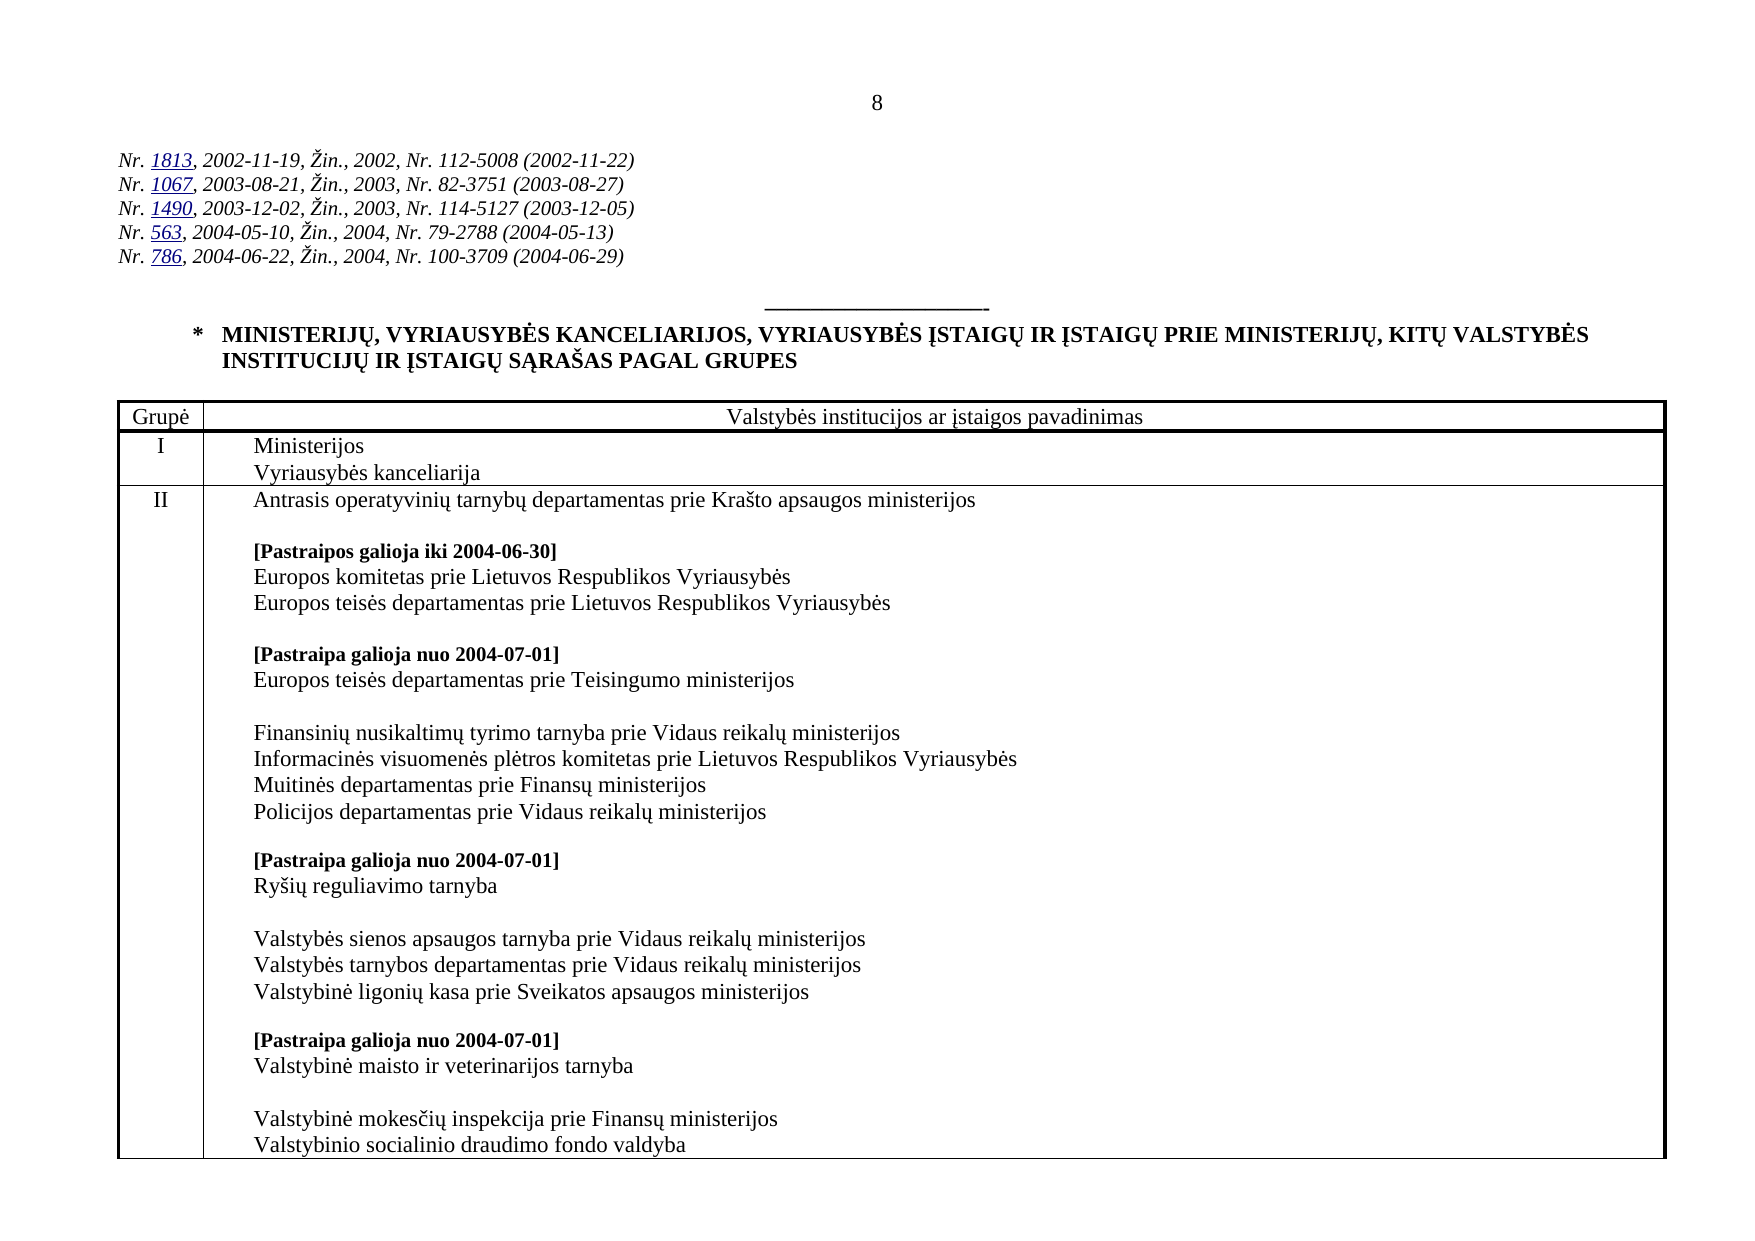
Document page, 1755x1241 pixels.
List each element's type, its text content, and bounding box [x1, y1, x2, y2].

table_cell Antrasis operatyvinių tarnybų departamentas prie Krašto apsaugos ministerijos [Pastraipos galioja iki 2004-06-30] Europos komitetas prie Lietuvos Respublikos Vyriausybės Europos teisės departamentas prie Lietuvos Respublikos Vyriausybės [Pastraipa galioja nuo 2004-07-01] Europos teisės departamentas prie Teisingumo ministerijos Finansinių nusikaltimų tyrimo tarnyba prie Vidaus reikalų ministerijos Informacinės visuomenės plėtros komitetas prie Lietuvos Respublikos Vyriausybės Muitinės departamentas prie Finansų ministerijos Policijos departamentas prie Vidaus reikalų ministerijos [Pastraipa galioja nuo 2004-07-01] Ryšių reguliavimo tarnyba Valstybės sienos apsaugos tarnyba prie Vidaus reikalų ministerijos Valstybės tarnybos departamentas prie Vidaus reikalų ministerijos Valstybinė ligonių kasa prie Sveikatos apsaugos ministerijos [Pastraipa galioja nuo 2004-07-01] Valstybinė maisto ir veterinarijos tarnyba Valstybinė mokesčių inspekcija prie Finansų ministerijos Valstybinio socialinio draudimo fondo valdyba [204, 486, 1663, 1158]
text * MINISTERIJŲ, VYRIAUSYBĖS KANCELIARIJOS, VYRIAUSYBĖS ĮSTAIGŲ IR ĮSTAIGŲ PRIE MINISTERIJŲ, KITŲ VALSTYBĖS INSTITUCIJŲ IR ĮSTAIGŲ SĄRAŠAS PAGAL GRUPES [192, 321, 1636, 373]
text Nr. 563, 2004-05-10, Žin., 2004, Nr. 79-2788 (2004-05-13) [118, 220, 1636, 244]
table_cell II [120, 486, 203, 1158]
table_header Grupė [120, 403, 203, 429]
text –––––––––––––––––––- [118, 294, 1636, 321]
table_header Valstybės institucijos ar įstaigos pavadinimas [204, 403, 1663, 429]
table_cell Ministerijos Vyriausybės kanceliarija [204, 433, 1663, 485]
text Nr. 1813, 2002-11-19, Žin., 2002, Nr. 112-5008 (2002-11-22) [118, 148, 1636, 172]
text Nr. 1067, 2003-08-21, Žin., 2003, Nr. 82-3751 (2003-08-27) [118, 172, 1636, 196]
text Nr. 1490, 2003-12-02, Žin., 2003, Nr. 114-5127 (2003-12-05) [118, 196, 1636, 220]
text Nr. 786, 2004-06-22, Žin., 2004, Nr. 100-3709 (2004-06-29) [118, 244, 1636, 268]
table_cell I [120, 433, 203, 485]
